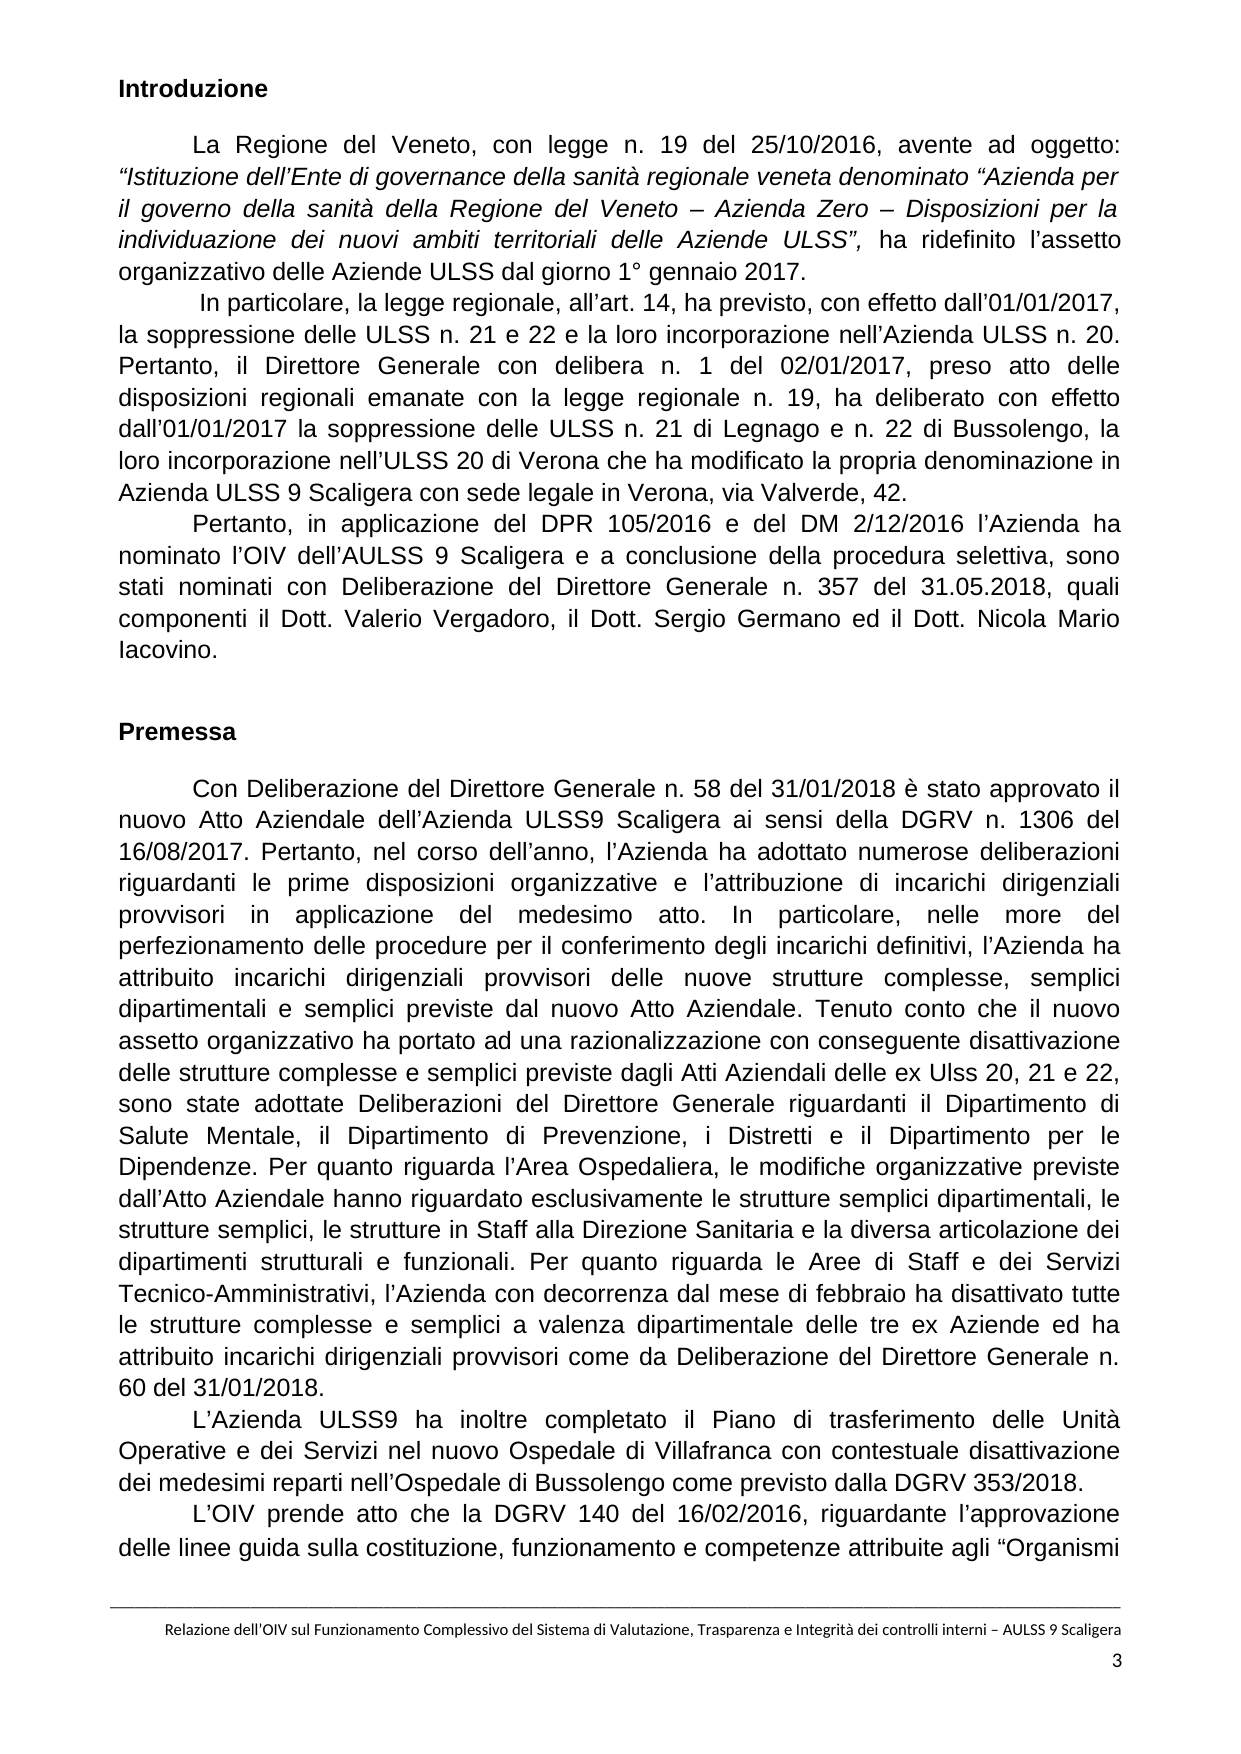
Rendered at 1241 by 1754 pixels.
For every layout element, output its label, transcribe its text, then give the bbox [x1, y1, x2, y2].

text Con Deliberazione del Direttore Generale n. 58 del 31/01/2018 è stato approvato il nuovo Atto Aziendale dell’Azienda ULSS9 Scaligera ai sensi della DGRV n. 1306 del 16/08/2017. Pertanto, nel corso dell’anno, l’Azienda ha adottato numerose deliberazioni riguardanti le prime disposizioni organizzative e l’attribuzione di incarichi dirigenziali provvisori in applicazione del medesimo atto. In particolare, nelle more del perfezionamento delle procedure per il conferimento degli incarichi definitivi, l’Azienda ha attribuito incarichi dirigenziali provvisori delle nuove strutture complesse, semplici dipartimentali e semplici previste dal nuovo Atto Aziendale. Tenuto conto che il nuovo assetto organizzativo ha portato ad una razionalizzazione con conseguente disattivazione delle strutture complesse e semplici previste dagli Atti Aziendali delle ex Ulss 20, 21 e 22, sono state adottate Deliberazioni del Direttore Generale riguardanti il Dipartimento di Salute Mentale, il Dipartimento di Prevenzione, i Distretti e il Dipartimento per le Dipendenze. Per quanto riguarda l’Area Ospedaliera, le modifiche organizzative previste dall’Atto Aziendale hanno riguardato esclusivamente le strutture semplici dipartimentali, le strutture semplici, le strutture in Staff alla Direzione Sanitaria e la diversa articolazione dei dipartimenti strutturali e funzionali. Per quanto riguarda le Aree di Staff e dei Servizi Tecnico-Amministrativi, l’Azienda con decorrenza dal mese di febbraio ha disattivato tutte le strutture complesse e semplici a valenza dipartimentale delle tre ex Aziende ed ha attribuito incarichi dirigenziali provvisori come da Deliberazione del Direttore Generale n. 60 del 31/01/2018. [118, 773, 1122, 1402]
subtitle Introduzione [118, 74, 1122, 103]
text L’OIV prende atto che la DGRV 140 del 16/02/2016, riguardante l’approvazione delle linee guida sulla costituzione, funzionamento e competenze attribuite agli “Organismi [118, 1499, 1122, 1561]
text L’Azienda ULSS9 ha inoltre completato il Piano di trasferimento delle Unità Operative e dei Servizi nel nuovo Ospedale di Villafranca con contestuale disattivazione dei medesimi reparti nell’Ospedale di Bussolengo come previsto dalla DGRV 353/2018. [118, 1405, 1122, 1497]
text La Regione del Veneto, con legge n. 19 del 25/10/2016, avente ad oggetto: “Istituzione dell’Ente di governance della sanità regionale veneta denominato “Azienda per il governo della sanità della Regione del Veneto – Azienda Zero – Disposizioni per la individuazione dei nuovi ambiti territoriali delle Aziende ULSS”, ha ridefinito l’assetto organizzativo delle Aziende ULSS dal giorno 1° gennaio 2017. [118, 130, 1122, 285]
text In particolare, la legge regionale, all’art. 14, ha previsto, con effetto dall’01/01/2017, la soppressione delle ULSS n. 21 e 22 e la loro incorporazione nell’Azienda ULSS n. 20. Pertanto, il Direttore Generale con delibera n. 1 del 02/01/2017, preso atto delle disposizioni regionali emanate con la legge regionale n. 19, ha deliberato con effetto dall’01/01/2017 la soppressione delle ULSS n. 21 di Legnago e n. 22 di Bussolengo, la loro incorporazione nell’ULSS 20 di Verona che ha modificato la propria denominazione in Azienda ULSS 9 Scaligera con sede legale in Verona, via Valverde, 42. [118, 288, 1122, 506]
subtitle Premessa [118, 717, 1122, 746]
text Pertanto, in applicazione del DPR 105/2016 e del DM 2/12/2016 l’Azienda ha nominato l’OIV dell’AULSS 9 Scaligera e a conclusione della procedura selettiva, sono stati nominati con Deliberazione del Direttore Generale n. 357 del 31.05.2018, quali componenti il Dott. Valerio Vergadoro, il Dott. Sergio Germano ed il Dott. Nicola Mario Iacovino. [118, 509, 1122, 664]
